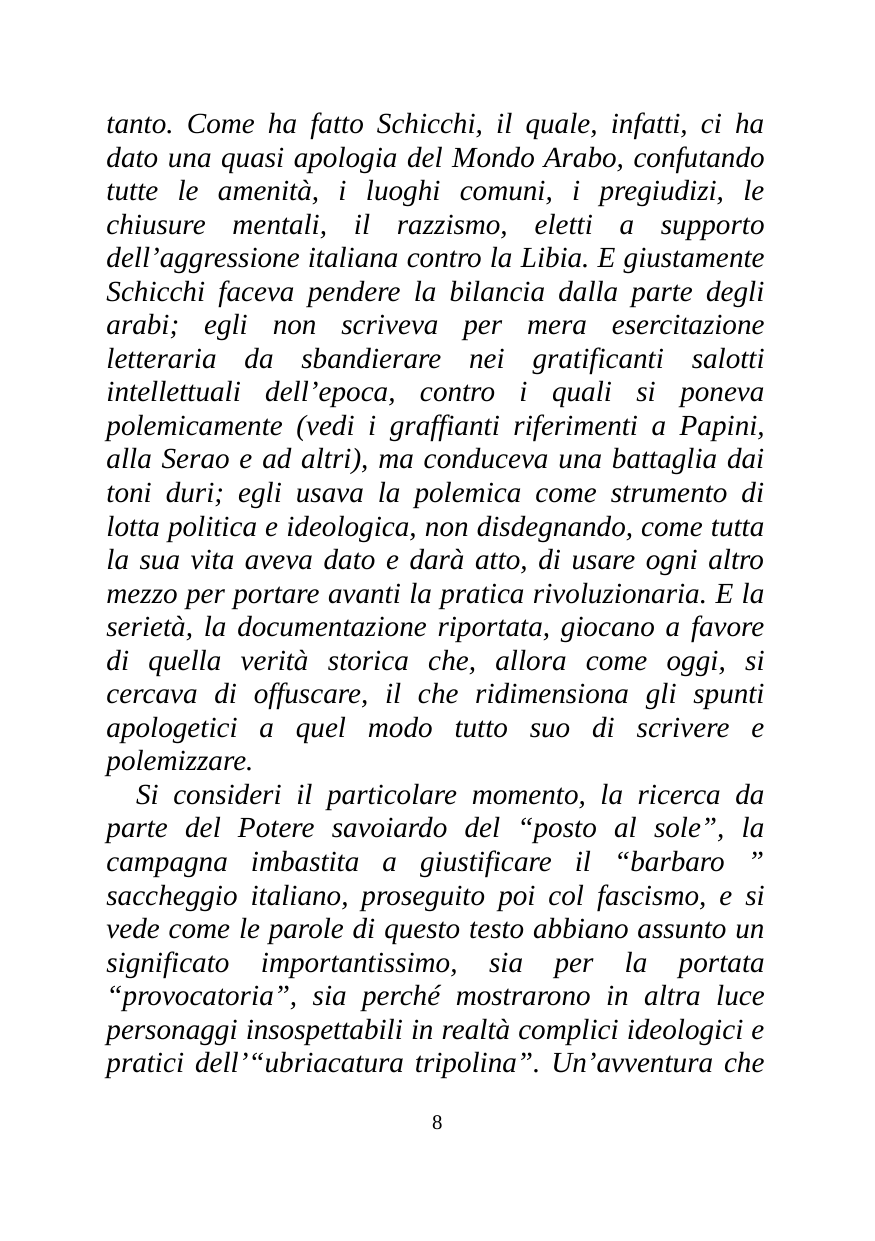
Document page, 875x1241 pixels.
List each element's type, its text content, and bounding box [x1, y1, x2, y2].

text Si consideri il particolare momento, la ricerca da parte del Potere savoiardo del “posto al sole”, la campagna imbastita a giustificare il “barbaro ” saccheggio italiano, proseguito poi col fascismo, e si vede come le parole di questo testo abbiano assunto un significato importantissimo, sia per la portata “provocatoria”, sia perché mostrarono in altra luce personaggi insospettabili in realtà complici ideologici e pratici dell’“ubriacatura tripolina”. Un’avventura che [106, 777, 768, 1079]
text tanto. Come ha fatto Schicchi, il quale, infatti, ci ha dato una quasi apologia del Mondo Arabo, confutando tutte le amenità, i luoghi comuni, i pregiudizi, le chiusure mentali, il razzismo, eletti a supporto dell’aggressione italiana contro la Libia. E giustamente Schicchi faceva pendere la bilancia dalla parte degli arabi; egli non scriveva per mera esercitazione letteraria da sbandierare nei gratificanti salotti intellettuali dell’epoca, contro i quali si poneva polemicamente (vedi i graffianti riferimenti a Papini, alla Serao e ad altri), ma conduceva una battaglia dai toni duri; egli usava la polemica come strumento di lotta politica e ideologica, non disdegnando, come tutta la sua vita aveva dato e darà atto, di usare ogni altro mezzo per portare avanti la pratica rivoluzionaria. E la serietà, la documentazione riportata, giocano a favore di quella verità storica che, allora come oggi, si cercava di offuscare, il che ridimensiona gli spunti apologetici a quel modo tutto suo di scrivere e polemizzare. [106, 106, 768, 777]
